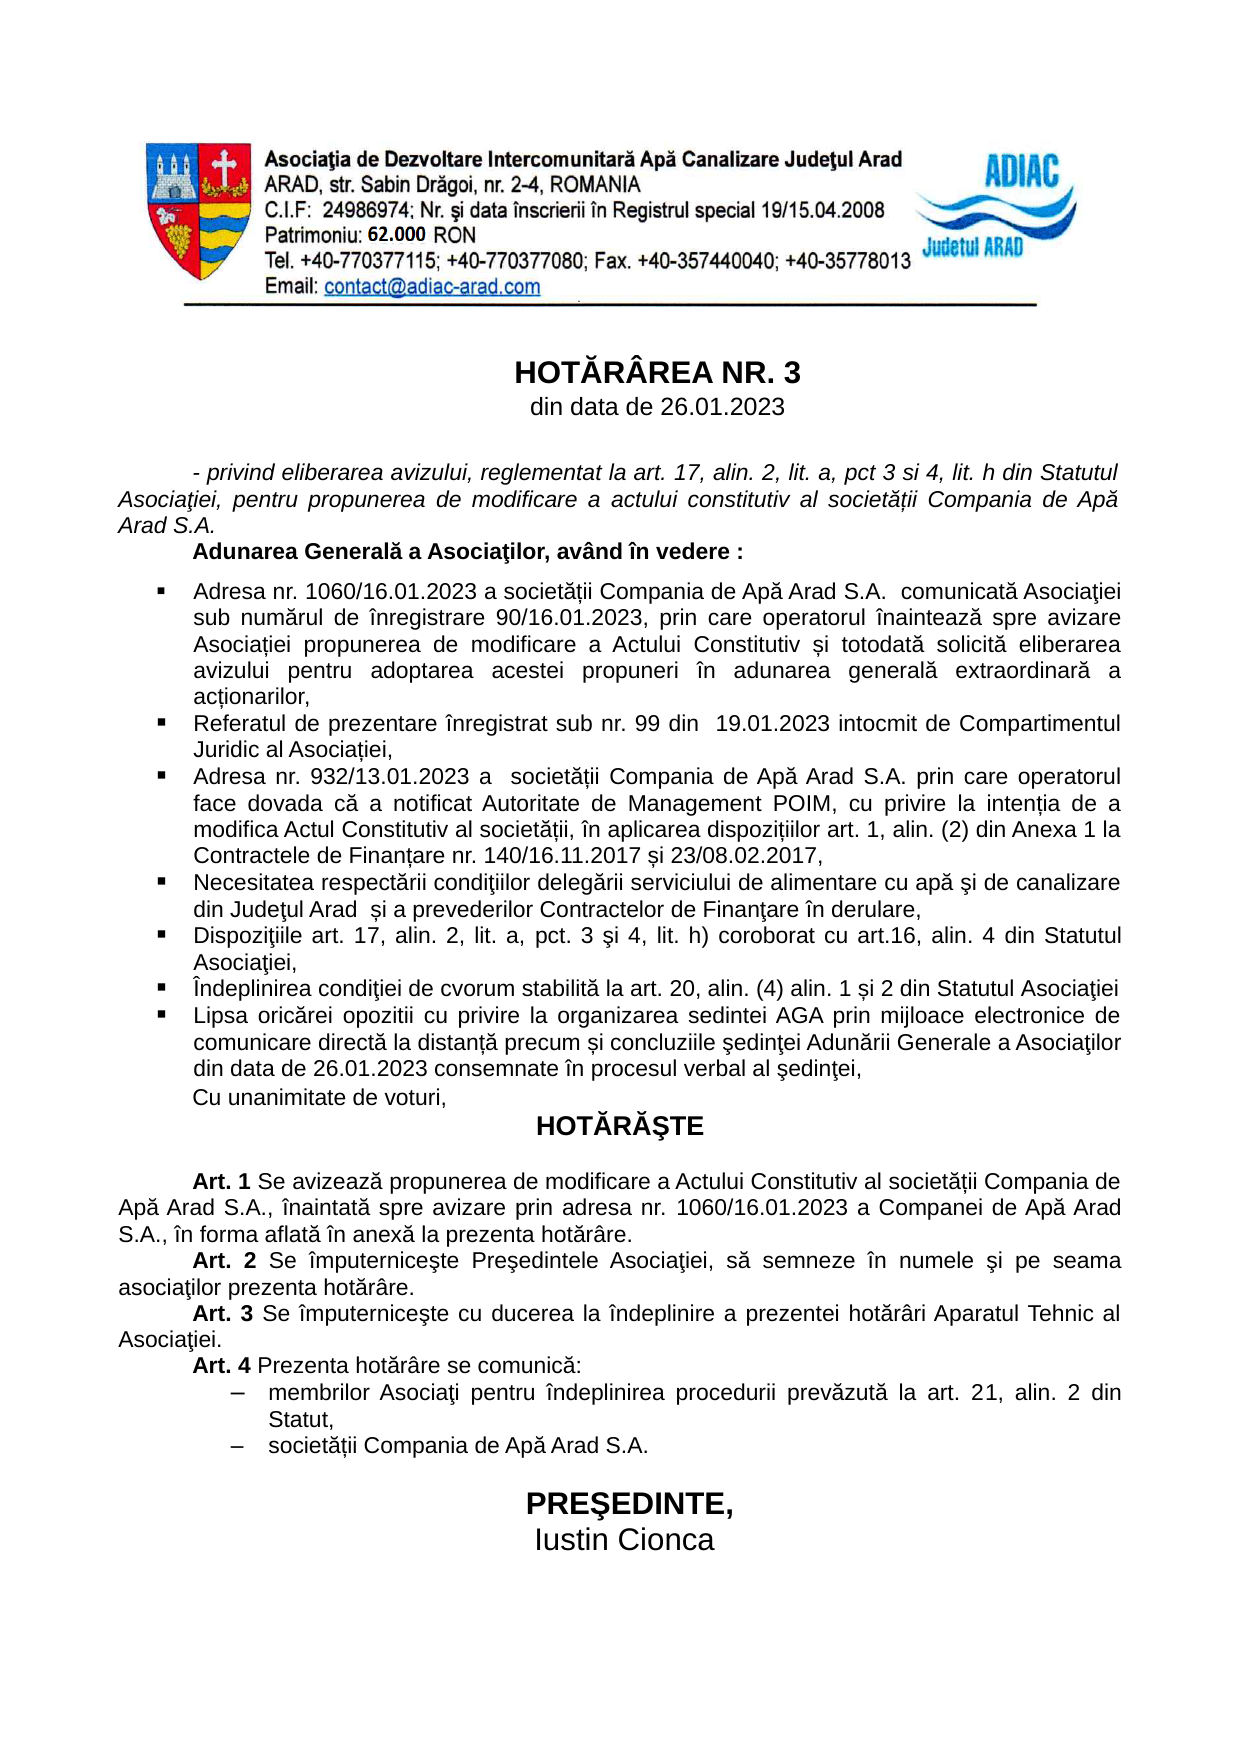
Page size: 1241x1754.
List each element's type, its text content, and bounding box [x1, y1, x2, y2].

list Lipsa oricărei opozitii cu privire la organizarea sedintei AGA prin mijloace electronice de comunicare directă la distanță precum și concluziile şedinţei Adunării Generale a Asociaţilor din data de 26.01.2023 consemnate în procesul verbal al şedinţei, [156, 1002, 1122, 1082]
text Adunarea Generală a Asociaţilor, având în vedere : [118, 538, 1122, 565]
list societății Compania de Apă Arad S.A. [231, 1432, 1122, 1458]
text Art. 3 Se împuterniceşte cu ducerea la îndeplinire a prezentei hotărâri Aparatul Tehnic al Asociaţiei. [118, 1300, 1122, 1352]
text Art. 4 Prezenta hotărâre se comunică: [118, 1352, 1122, 1379]
list membrilor Asociaţi pentru îndeplinirea procedurii prevăzută la art. 21, alin. 2 din Statut, [231, 1379, 1122, 1432]
list Referatul de prezentare înregistrat sub nr. 99 din 19.01.2023 intocmit de Compartimentul Juridic al Asociației, [156, 709, 1122, 763]
text Cu unanimitate de voturi, [118, 1082, 1122, 1110]
text Art. 2 Se împuterniceşte Preşedintele Asociaţiei, să semneze în numele şi pe seama asociaţilor prezenta hotărâre. [118, 1247, 1122, 1300]
list Dispoziţiile art. 17, alin. 2, lit. a, pct. 3 şi 4, lit. h) coroborat cu art.16, alin. 4 din Statutul Asociaţiei, [156, 922, 1122, 975]
list Adresa nr. 932/13.01.2023 a societății Compania de Apă Arad S.A. prin care operatorul face dovada că a notificat Autoritate de Management POIM, cu privire la intenția de a modifica Actul Constitutiv al societății, în aplicarea dispozițiilor art. 1, alin. (2) din Anexa 1 la Contractele de Finanțare nr. 140/16.11.2017 și 23/08.02.2017, [156, 763, 1122, 869]
list Îndeplinirea condiţiei de cvorum stabilită la art. 20, alin. (4) alin. 1 și 2 din Statutul Asociaţiei [156, 975, 1122, 1002]
text PREŞEDINTE, [118, 1485, 1122, 1521]
text HOTĂRĂŞTE [118, 1110, 1122, 1142]
list Adresa nr. ­­­1060/16.01.2023 a societății Compania de Apă Arad S.A. comunicată Asociaţiei sub numărul de înregistrare 90/16.01.2023, prin care operatorul înaintează spre avizare Asociației propunerea de modificare a Actului Constitutiv și totodată solicită eliberarea avizului pentru adoptarea acestei propuneri în adunarea generală extraordinară a acționarilor, [156, 578, 1122, 709]
text din data de 26.01.2023 [118, 390, 1122, 421]
text HOTĂRÂREA NR. 3 [193, 354, 1122, 390]
text Iustin Cionca [118, 1521, 1122, 1557]
text - privind eliberarea avizului, reglementat la art. 17, alin. 2, lit. a, pct 3 si 4, lit. h din Statutul Asociaţiei, pentru propunerea de modificare a actului constitutiv al societății Compania de Apă Arad S.A. [118, 459, 1122, 538]
text Art. 1 Se avizează propunerea de modificare a Actului Constitutiv al societății Compania de Apă Arad S.A., înaintată spre avizare prin adresa nr. 1060/16.01.2023 a Companei de Apă Arad S.A., în forma aflată în anexă la prezenta hotărâre. [118, 1168, 1122, 1247]
list Necesitatea respectării condiţiilor delegării serviciului de alimentare cu apă şi de canalizare din Judeţul Arad și a prevederilor Contractelor de Finanţare în derulare, [156, 869, 1122, 922]
